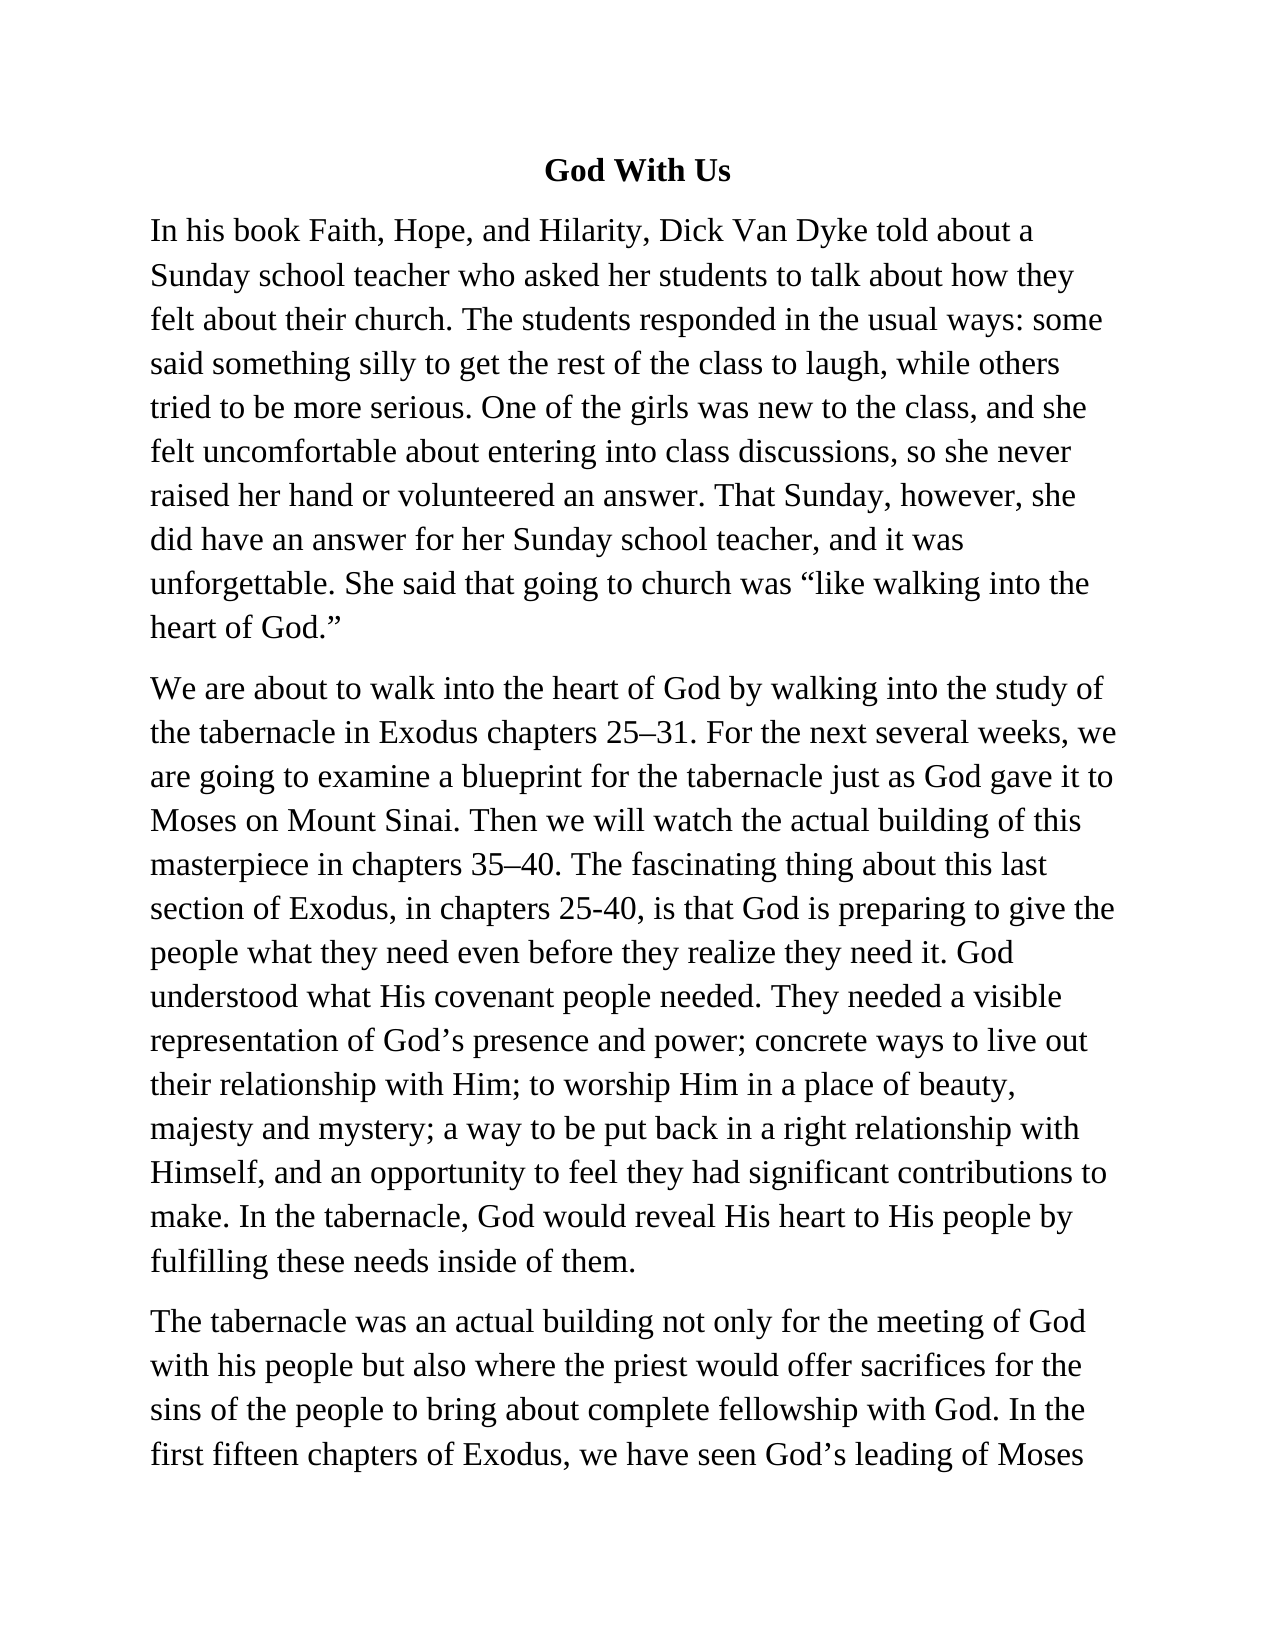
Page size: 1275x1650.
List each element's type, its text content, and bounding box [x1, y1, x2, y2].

text In his book Faith, Hope, and Hilarity, Dick Van Dyke told about a Sunday school teacher who asked her students to talk about how they felt about their church. The students responded in the usual ways: some said something silly to get the rest of the class to laugh, while others tried to be more serious. One of the girls was new to the class, and she felt uncomfortable about entering into class discussions, so she never raised her hand or volunteered an answer. That Sunday, however, she did have an answer for her Sunday school teacher, and it was unforgettable. She said that going to church was “like walking into the heart of God.” [150, 211, 1125, 646]
text The tabernacle was an actual building not only for the meeting of God with his people but also where the priest would offer sacrifices for the sins of the people to bring about complete fellowship with God. In the first fifteen chapters of Exodus, we have seen God’s leading of Moses [150, 1302, 1125, 1472]
text God With Us [150, 150, 1125, 188]
text We are about to walk into the heart of God by walking into the study of the tabernacle in Exodus chapters 25–31. For the next several weeks, we are going to examine a blueprint for the tabernacle just as God gave it to Moses on Mount Sinai. Then we will watch the actual building of this masterpiece in chapters 35–40. The fascinating thing about this last section of Exodus, in chapters 25-40, is that God is preparing to give the people what they need even before they realize they need it. God understood what His covenant people needed. They needed a visible representation of God’s presence and power; concrete ways to live out their relationship with Him; to worship Him in a place of beauty, majesty and mystery; a way to be put back in a right relationship with Himself, and an opportunity to feel they had significant contributions to make. In the tabernacle, God would reveal His heart to His people by fulfilling these needs inside of them. [150, 668, 1125, 1279]
